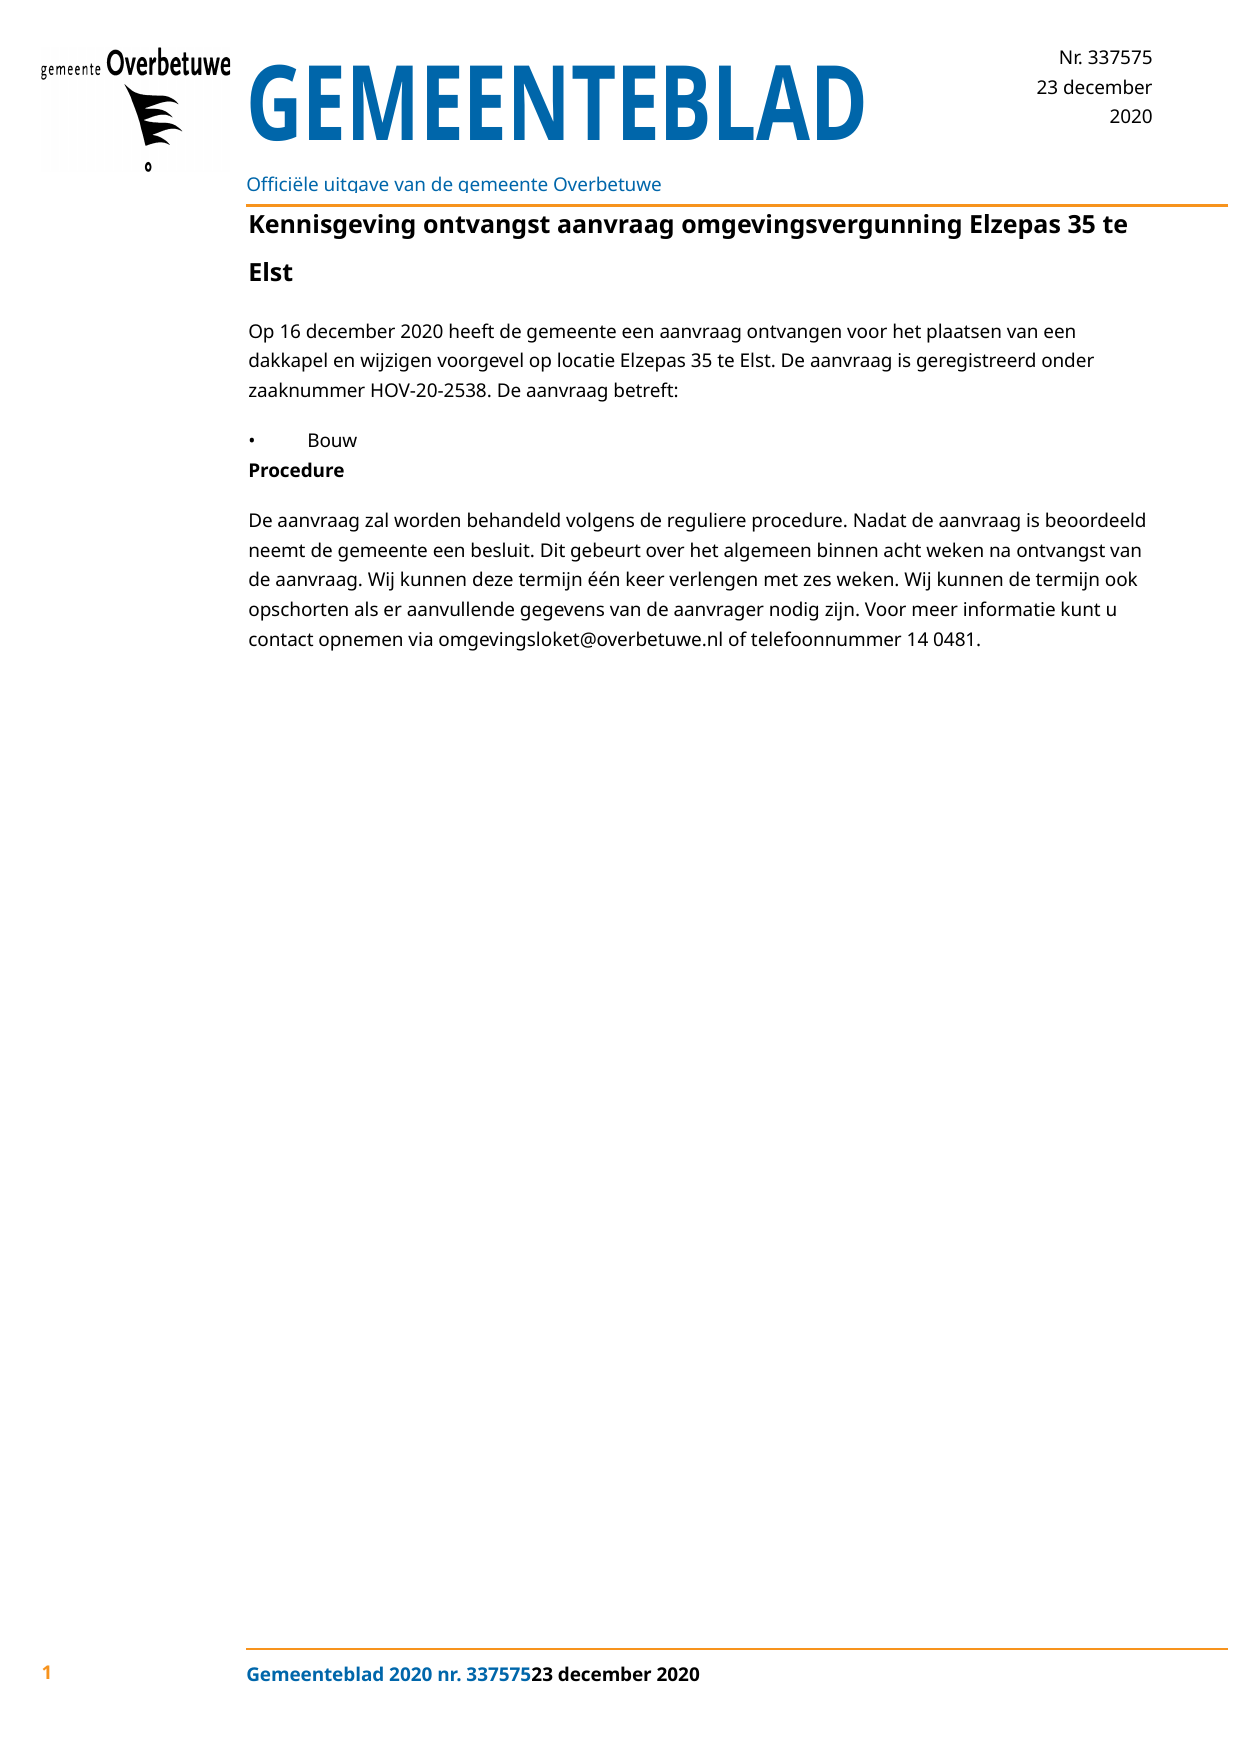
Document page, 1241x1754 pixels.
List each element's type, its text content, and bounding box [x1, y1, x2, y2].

picture [41, 47, 231, 172]
list Bouw [248, 427, 1152, 453]
text Kennisgeving ontvangst aanvraag omgevingsvergunning Elzepas 35 te Elst [248, 207, 1152, 288]
text De aanvraag zal worden behandeld volgens de reguliere procedure. Nadat de aanvraag is beoordeeld neemt de gemeente een besluit. Dit gebeurt over het algemeen binnen acht weken na ontvangst van de aanvraag. Wij kunnen deze termijn één keer verlengen met zes weken. Wij kunnen de termijn ook opschorten als er aanvullende gegevens van de aanvrager nodig zijn. Voor meer informatie kunt u contact opnemen via omgevingsloket@overbetuwe.nl of telefoonnummer 14 0481. [248, 507, 1152, 652]
text Procedure [248, 457, 1152, 483]
text Op 16 december 2020 heeft de gemeente een aanvraag ontvangen voor het plaatsen van een dakkapel en wijzigen voorgevel op locatie Elzepas 35 te Elst. De aanvraag is geregistreerd onder zaaknummer HOV-20-2538. De aanvraag betreft: [248, 318, 1152, 403]
